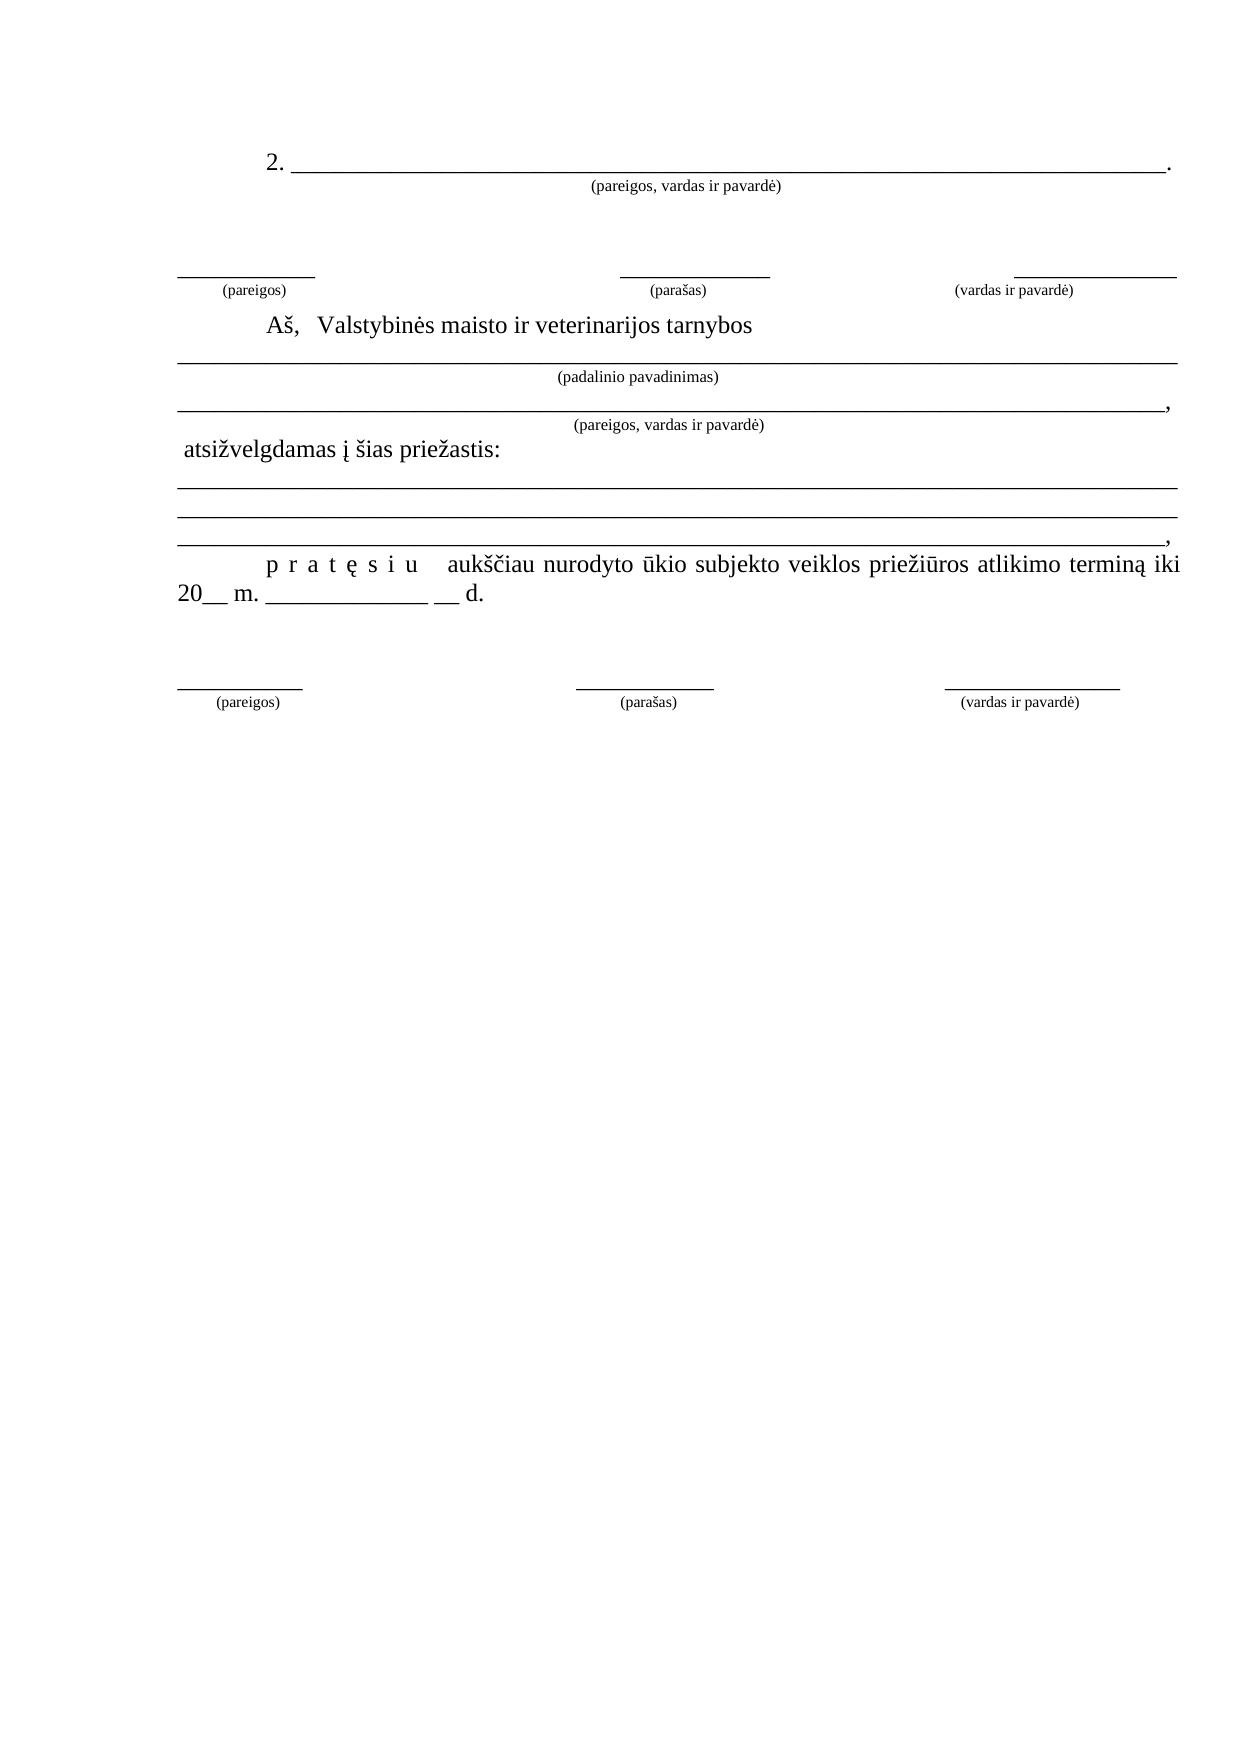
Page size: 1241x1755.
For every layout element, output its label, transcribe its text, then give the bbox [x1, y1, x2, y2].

text Aš, Valstybinės maisto ir veterinarijos tarnybos ________________________________________________________________________________ [177, 310, 1181, 367]
text (pareigos) (parašas) (vardas ir pavardė) [177, 693, 1181, 722]
text (pareigos, vardas ir pavardė) [177, 176, 1181, 195]
text __________ ___________ ______________ [177, 664, 1181, 693]
text _______________________________________________________________________________, [177, 386, 1181, 415]
text 2. ______________________________________________________________________. [177, 147, 1181, 176]
text pratęsiu aukščiau nurodyto ūkio subjekto veiklos priežiūros atlikimo terminą iki 20__ m. _____________ __ d. [177, 549, 1181, 607]
text (pareigos, vardas ir pavardė) [177, 415, 1181, 434]
text (pareigos) (parašas) (vardas ir pavardė) [177, 281, 1181, 310]
text ___________ ___________ _____________ [177, 252, 1181, 281]
text (padalinio pavadinimas) [177, 367, 1181, 386]
text atsižvelgdamas į šias priežastis: ________________________________________________________________________________ [177, 434, 1181, 492]
text _______________________________________________________________________________________________________________________________________________________________, [177, 492, 1181, 549]
